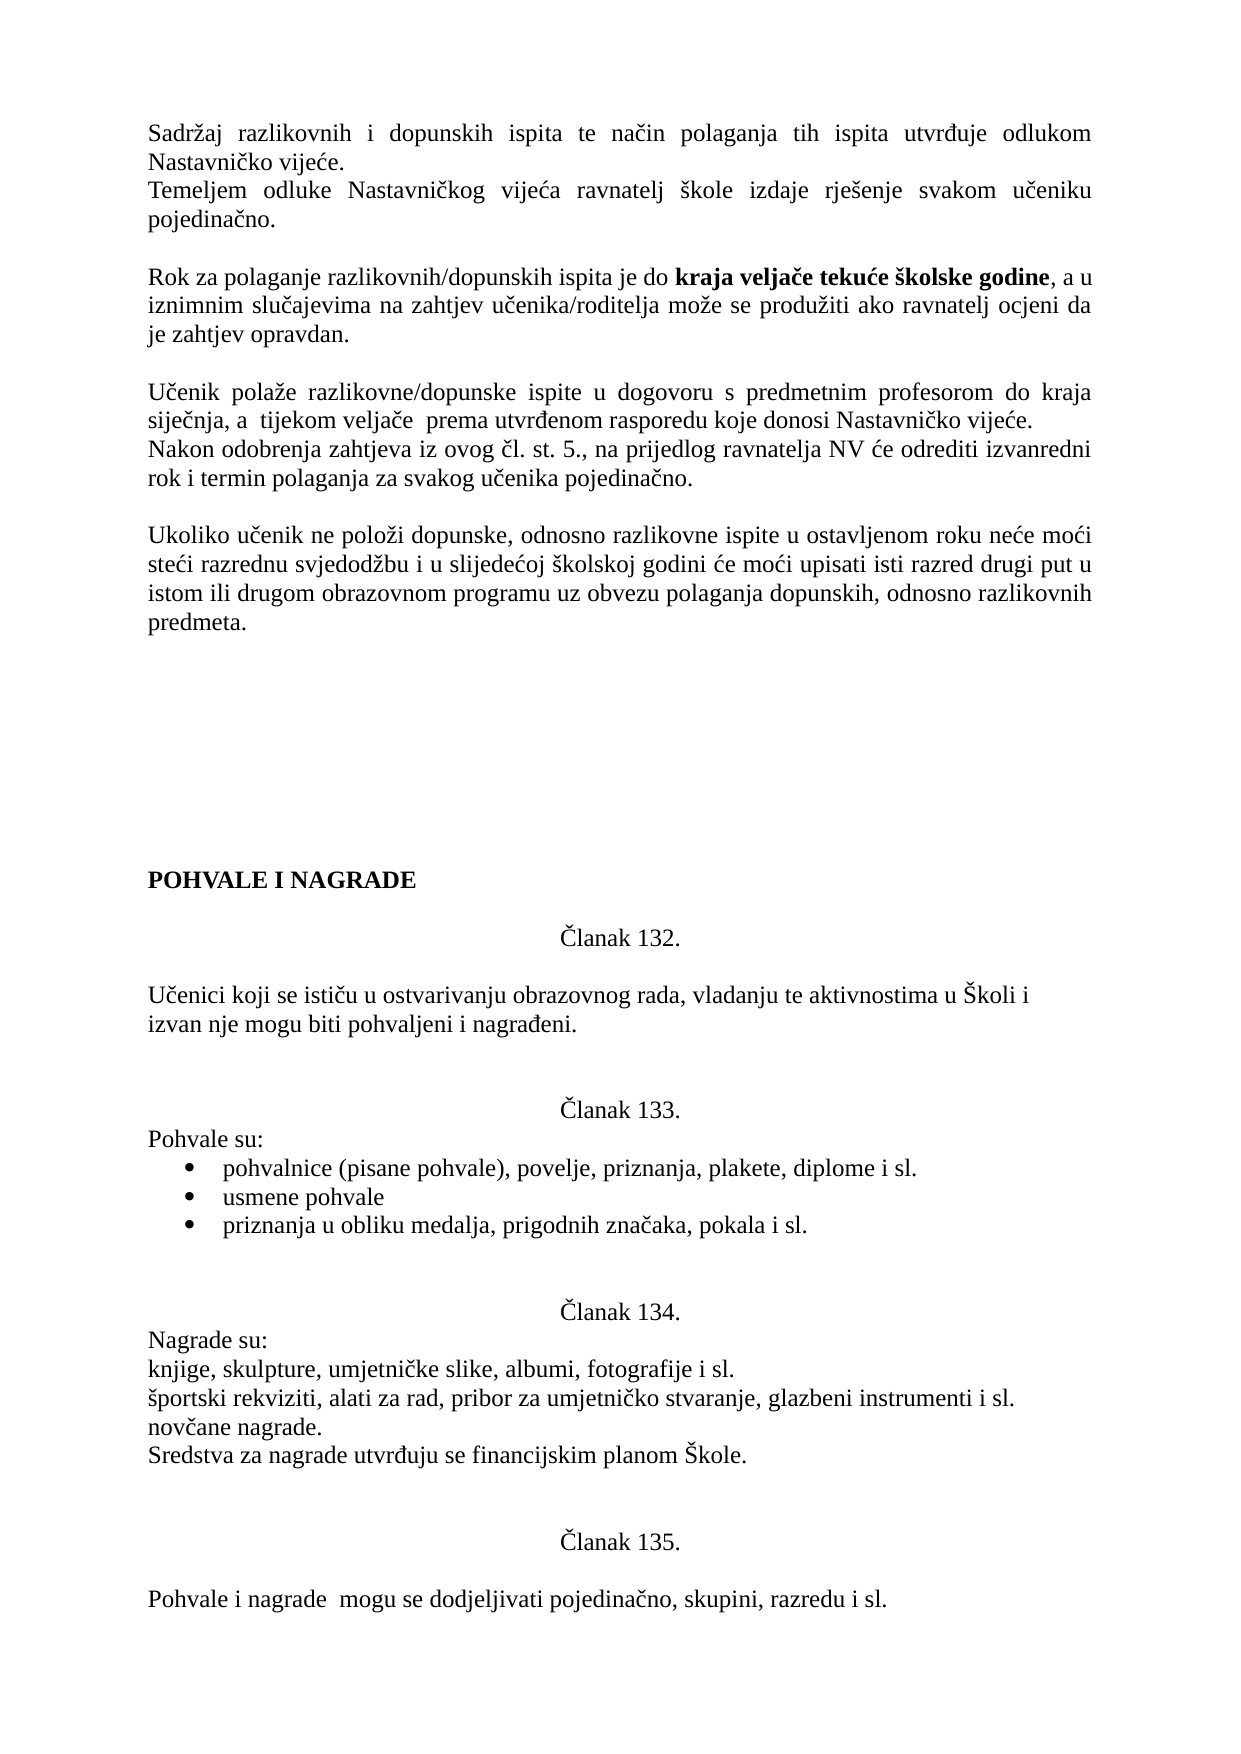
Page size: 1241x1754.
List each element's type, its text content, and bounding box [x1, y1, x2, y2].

text Sredstva za nagrade utvrđuju se financijskim planom Škole. [148, 1441, 1093, 1469]
list priznanja u obliku medalja, prigodnih značaka, pokala i sl. [185, 1211, 1093, 1239]
text Pohvale i nagrade mogu se dodjeljivati pojedinačno, skupini, razredu i sl. [148, 1584, 1093, 1613]
text Rok za polaganje razlikovnih/dopunskih ispita je do kraja veljače tekuće školske godine, a u iznimnim slučajevima na zahtjev učenika/roditelja može se produžiti ako ravnatelj ocjeni da je zahtjev opravdan. [148, 262, 1093, 348]
text novčane nagrade. [148, 1412, 1093, 1441]
text Članak 132. [148, 923, 1093, 952]
text Temeljem odluke Nastavničkog vijeća ravnatelj škole izdaje rješenje svakom učeniku pojedinačno. [148, 176, 1093, 233]
text Članak 135. [148, 1527, 1093, 1556]
text izvan nje mogu biti pohvaljeni i nagrađeni. [148, 1009, 1093, 1038]
text Učenik polaže razlikovne/dopunske ispite u dogovoru s predmetnim profesorom do kraja siječnja, a tijekom veljače prema utvrđenom rasporedu koje donosi Nastavničko vijeće. [148, 377, 1093, 434]
text Sadržaj razlikovnih i dopunskih ispita te način polaganja tih ispita utvrđuje odlukom Nastavničko vijeće. [148, 118, 1093, 176]
text Članak 134. [148, 1297, 1093, 1326]
text Ukoliko učenik ne položi dopunske, odnosno razlikovne ispite u ostavljenom roku neće moći steći razrednu svjedodžbu i u slijedećoj školskoj godini će moći upisati isti razred drugi put u istom ili drugom obrazovnom programu uz obvezu polaganja dopunskih, odnosno razlikovnih predmeta. [148, 521, 1093, 636]
text Nakon odobrenja zahtjeva iz ovog čl. st. 5., na prijedlog ravnatelja NV će odrediti izvanredni rok i termin polaganja za svakog učenika pojedinačno. [148, 434, 1093, 492]
text POHVALE I NAGRADE [148, 866, 1093, 894]
text Pohvale su: [148, 1124, 1093, 1153]
text Učenici koji se ističu u ostvarivanju obrazovnog rada, vladanju te aktivnostima u Školi i [148, 981, 1093, 1009]
list pohvalnice (pisane pohvale), povelje, priznanja, plakete, diplome i sl. [185, 1153, 1093, 1182]
text Članak 133. [148, 1096, 1093, 1124]
list usmene pohvale [185, 1182, 1093, 1211]
text Nagrade su: [148, 1326, 1093, 1354]
text knjige, skulpture, umjetničke slike, albumi, fotografije i sl. [148, 1354, 1093, 1383]
text športski rekviziti, alati za rad, pribor za umjetničko stvaranje, glazbeni instrumenti i sl. [148, 1383, 1093, 1412]
